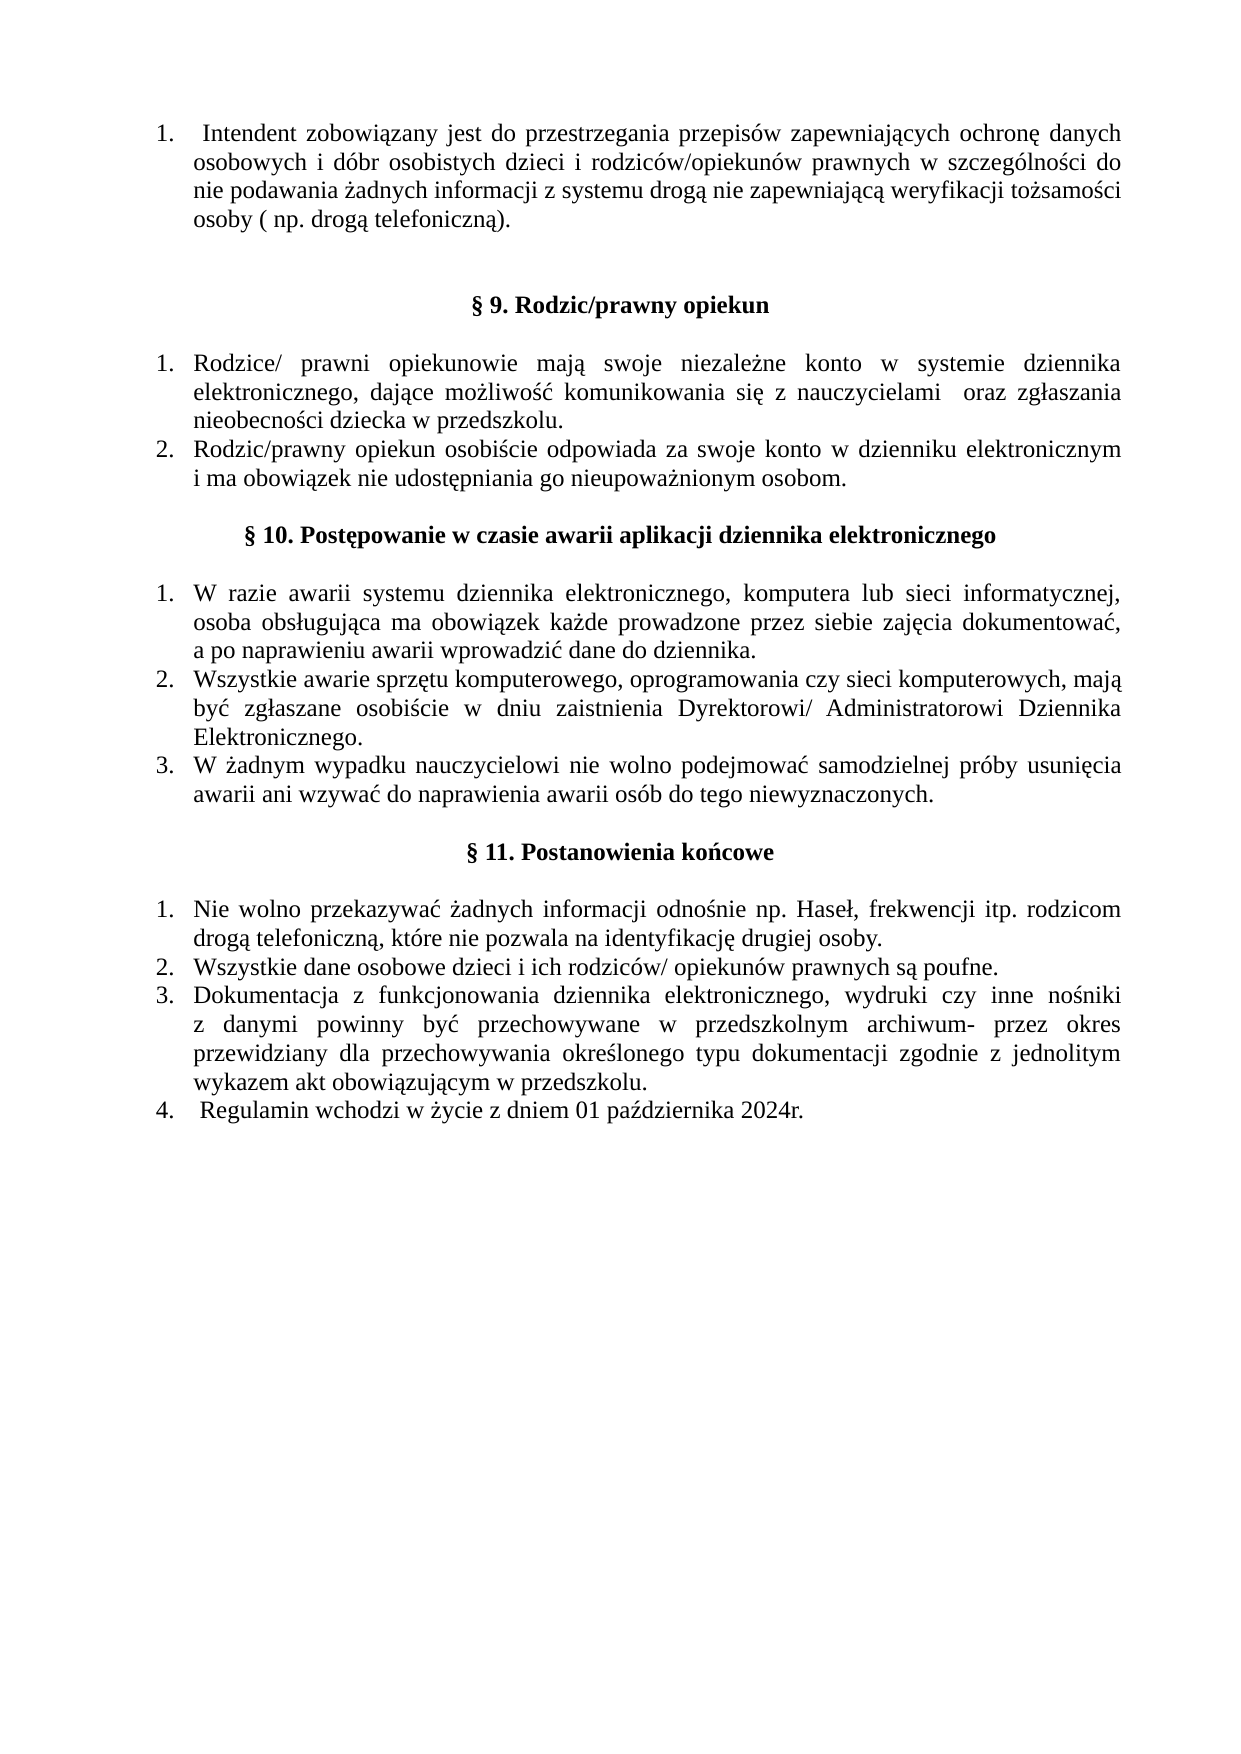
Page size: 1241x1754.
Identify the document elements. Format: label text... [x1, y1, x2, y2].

list W razie awarii systemu dziennika elektronicznego, komputera lub sieci informatycznej, osoba obsługująca ma obowiązek każde prowadzone przez siebie zajęcia dokumentować, a po naprawieniu awarii wprowadzić dane do dziennika. [156, 578, 1122, 664]
text § 11. Postanowienia końcowe [118, 837, 1122, 866]
list W żadnym wypadku nauczycielowi nie wolno podejmować samodzielnej próby usunięcia awarii ani wzywać do naprawienia awarii osób do tego niewyznaczonych. [156, 751, 1122, 808]
list Rodzice/ prawni opiekunowie mają swoje niezależne konto w systemie dziennika elektronicznego, dające możliwość komunikowania się z nauczycielami oraz zgłaszania nieobecności dziecka w przedszkolu. [156, 348, 1122, 434]
list Wszystkie awarie sprzętu komputerowego, oprogramowania czy sieci komputerowych, mają być zgłaszane osobiście w dniu zaistnienia Dyrektorowi/ Administratorowi Dziennika Elektronicznego. [156, 664, 1122, 751]
list Intendent zobowiązany jest do przestrzegania przepisów zapewniających ochronę danych osobowych i dóbr osobistych dzieci i rodziców/opiekunów prawnych w szczególności do nie podawania żadnych informacji z systemu drogą nie zapewniającą weryfikacji tożsamości osoby ( np. drogą telefoniczną). [156, 118, 1122, 233]
list Wszystkie dane osobowe dzieci i ich rodziców/ opiekunów prawnych są poufne. [156, 952, 1122, 981]
list Nie wolno przekazywać żadnych informacji odnośnie np. Haseł, frekwencji itp. rodzicom drogą telefoniczną, które nie pozwala na identyfikację drugiej osoby. [156, 894, 1122, 952]
list Rodzic/prawny opiekun osobiście odpowiada za swoje konto w dzienniku elektronicznym i ma obowiązek nie udostępniania go nieupoważnionym osobom. [156, 434, 1122, 492]
list Regulamin wchodzi w życie z dniem 01 października 2024r. [156, 1096, 1122, 1124]
list Dokumentacja z funkcjonowania dziennika elektronicznego, wydruki czy inne nośniki z danymi powinny być przechowywane w przedszkolnym archiwum- przez okres przewidziany dla przechowywania określonego typu dokumentacji zgodnie z jednolitym wykazem akt obowiązującym w przedszkolu. [156, 981, 1122, 1096]
text § 10. Postępowanie w czasie awarii aplikacji dziennika elektronicznego [118, 521, 1122, 549]
text § 9. Rodzic/prawny opiekun [118, 291, 1122, 319]
